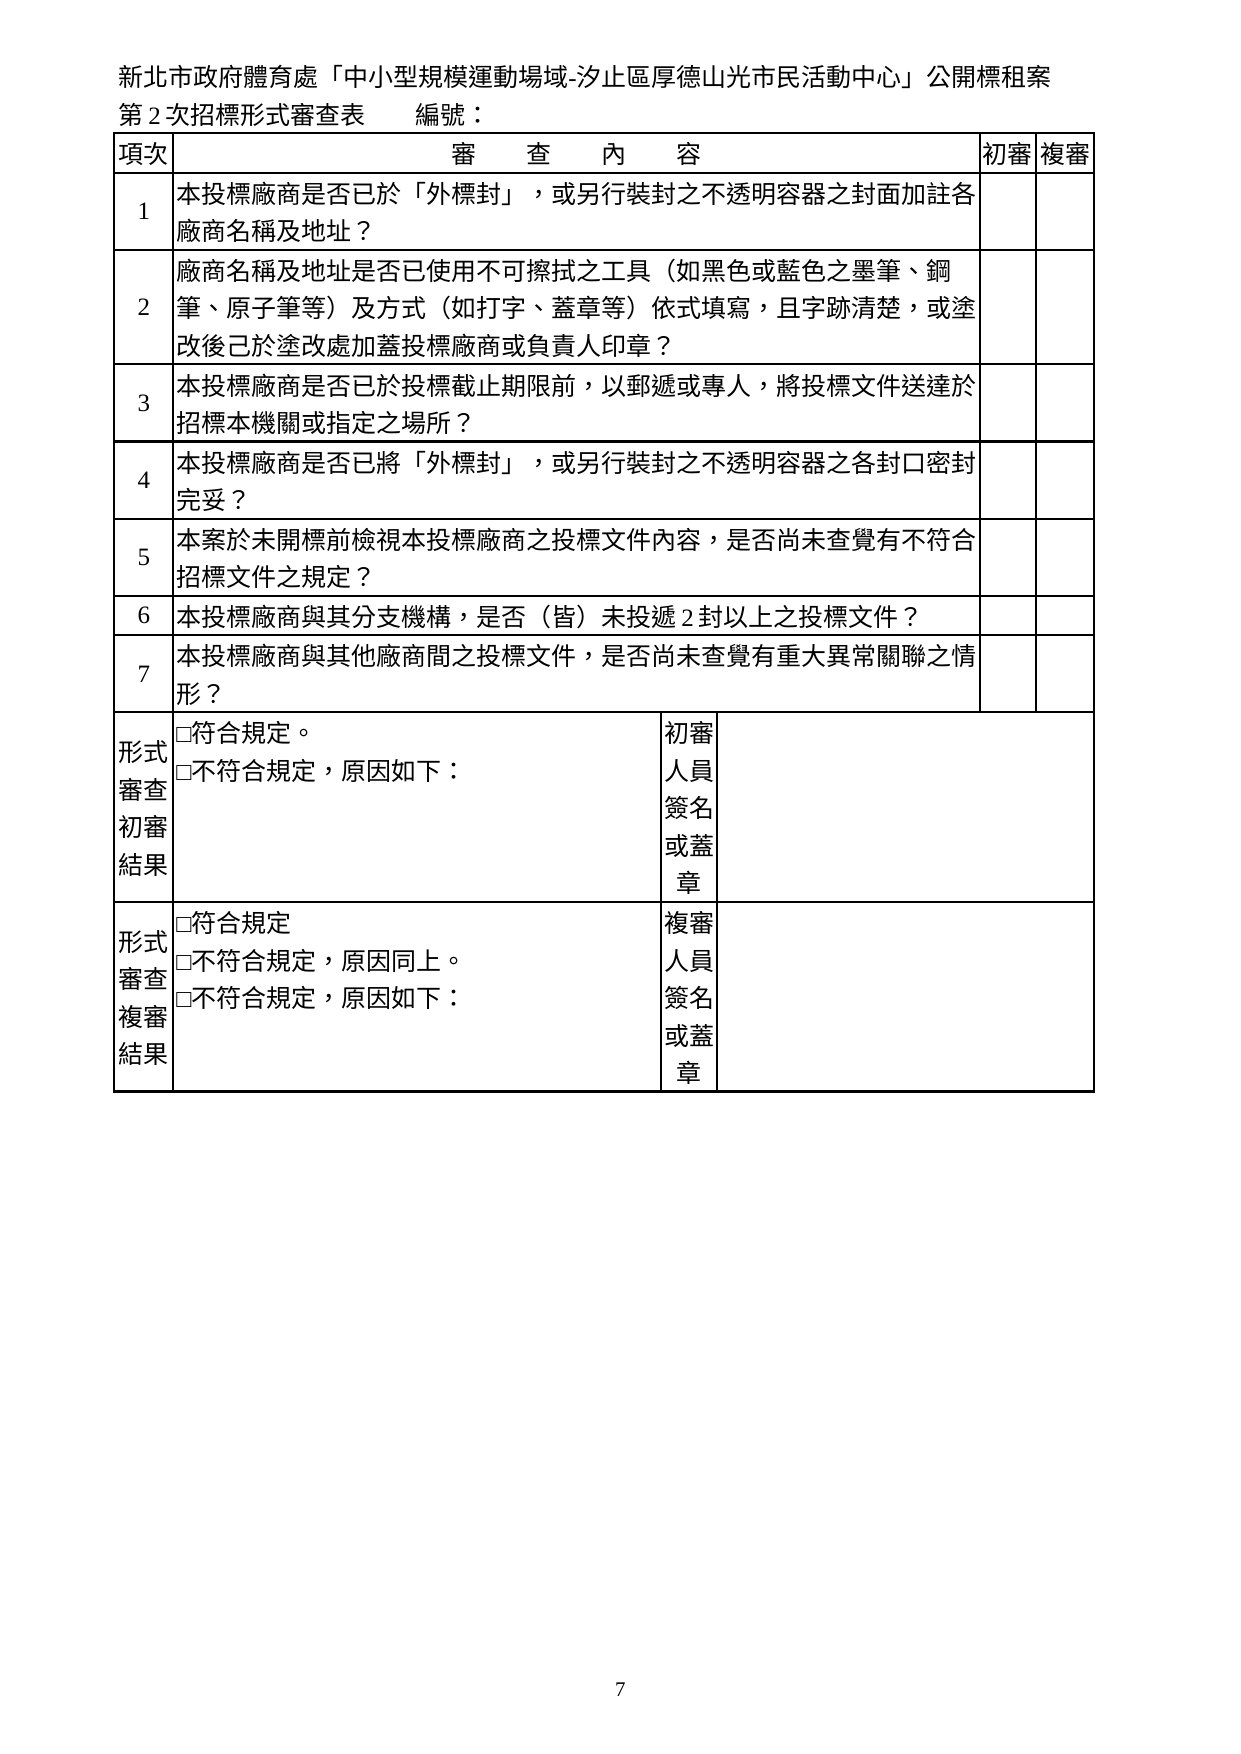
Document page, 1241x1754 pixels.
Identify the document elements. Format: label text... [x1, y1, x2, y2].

table_header 項次 [115, 134, 172, 172]
table_cell 本案於未開標前檢視本投標廠商之投標文件內容，是否尚未查覺有不符合招標文件之規定？ [174, 520, 979, 594]
table_cell [718, 713, 1093, 901]
table_cell 本投標廠商與其他廠商間之投標文件，是否尚未查覺有重大異常關聯之情形？ [174, 636, 979, 711]
table_cell 6 [115, 597, 172, 634]
table_cell 形式審查初審結果 [115, 713, 172, 901]
table_cell [1037, 251, 1093, 363]
table_cell 5 [115, 520, 172, 594]
table_cell 1 [115, 174, 172, 249]
table_cell [718, 903, 1093, 1090]
table_cell 4 [115, 443, 172, 517]
table_cell [981, 636, 1035, 711]
table_cell [1037, 520, 1093, 594]
table_cell [981, 174, 1035, 249]
table_cell 本投標廠商與其分支機構，是否（皆）未投遞2封以上之投標文件？ [174, 597, 979, 634]
table_header 初審 [981, 134, 1035, 172]
table_cell □符合規定。 □不符合規定，原因如下： [174, 713, 660, 901]
table_cell [981, 365, 1035, 440]
table_header 複審 [1037, 134, 1093, 172]
table_cell 本投標廠商是否已將「外標封」，或另行裝封之不透明容器之各封口密封完妥？ [174, 443, 979, 517]
table_cell [981, 251, 1035, 363]
table_cell 本投標廠商是否已於投標截止期限前，以郵遞或專人，將投標文件送達於招標本機關或指定之場所？ [174, 365, 979, 440]
text 新北市政府體育處「中小型規模運動場域-汐止區厚德山光市民活動中心」公開標租案 [118, 57, 1122, 94]
table_cell [1037, 597, 1093, 634]
table_cell 廠商名稱及地址是否已使用不可擦拭之工具（如黑色或藍色之墨筆、鋼筆、原子筆等）及方式（如打字、蓋章等）依式填寫，且字跡清楚，或塗改後己於塗改處加蓋投標廠商或負責人印章？ [174, 251, 979, 363]
table_cell 複審人員簽名或蓋章 [662, 903, 716, 1090]
table_cell 7 [115, 636, 172, 711]
table_cell [981, 443, 1035, 517]
table_header 審 查 內 容 [174, 134, 979, 172]
table_cell 初審人員簽名或蓋章 [662, 713, 716, 901]
table_cell □符合規定 □不符合規定，原因同上。 □不符合規定，原因如下： [174, 903, 660, 1090]
text 第2次招標形式審查表 編號： [118, 94, 1122, 132]
table_cell [1037, 365, 1093, 440]
table_cell 本投標廠商是否已於「外標封」，或另行裝封之不透明容器之封面加註各廠商名稱及地址？ [174, 174, 979, 249]
table_cell [1037, 174, 1093, 249]
table_cell 形式審查複審結果 [115, 903, 172, 1090]
table_cell 3 [115, 365, 172, 440]
table_cell [1037, 636, 1093, 711]
table_cell [981, 597, 1035, 634]
table_cell [981, 520, 1035, 594]
table_cell [1037, 443, 1093, 517]
table_cell 2 [115, 251, 172, 363]
